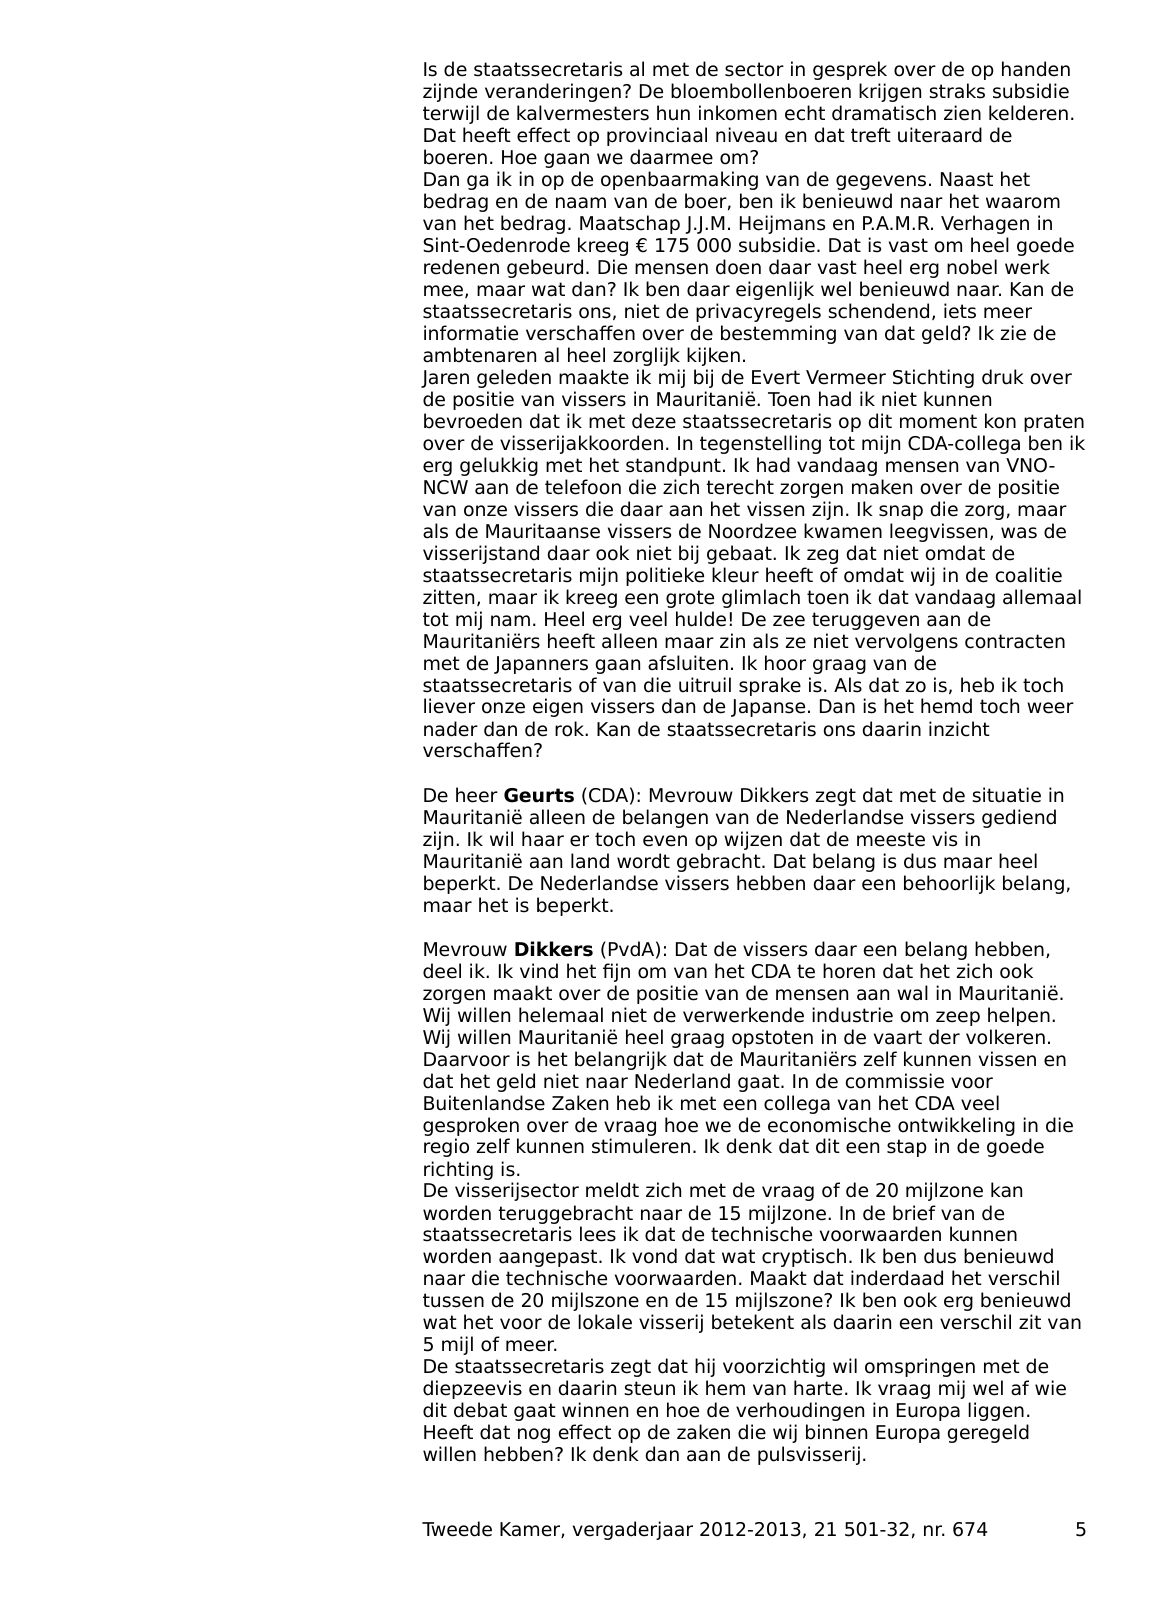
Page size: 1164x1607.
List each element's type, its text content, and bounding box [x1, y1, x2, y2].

text Mevrouw Dikkers (PvdA): Dat de vissers daar een belang hebben, deel ik. Ik vind het fijn om van het CDA te horen dat het zich ook zorgen maakt over de positie van de mensen aan wal in Mauritanië. Wij willen helemaal niet de verwerkende industrie om zeep helpen. Wij willen Mauritanië heel graag opstoten in de vaart der volkeren. Daarvoor is het belangrijk dat de Mauritaniërs zelf kunnen vissen en dat het geld niet naar Nederland gaat. In de commissie voor Buitenlandse Zaken heb ik met een collega van het CDA veel gesproken over de vraag hoe we de economische ontwikkeling in die regio zelf kunnen stimuleren. Ik denk dat dit een stap in de goede richting is. [422, 939, 1087, 1180]
text De visserijsector meldt zich met de vraag of de 20 mijlzone kan worden teruggebracht naar de 15 mijlzone. In de brief van de staatssecretaris lees ik dat de technische voorwaarden kunnen worden aangepast. Ik vond dat wat cryptisch. Ik ben dus benieuwd naar die technische voorwaarden. Maakt dat inderdaad het verschil tussen de 20 mijlszone en de 15 mijlszone? Ik ben ook erg benieuwd wat het voor de lokale visserij betekent als daarin een verschil zit van 5 mijl of meer. [422, 1180, 1087, 1356]
text Jaren geleden maakte ik mij bij de Evert Vermeer Stichting druk over de positie van vissers in Mauritanië. Toen had ik niet kunnen bevroeden dat ik met deze staatssecretaris op dit moment kon praten over de visserijakkoorden. In tegenstelling tot mijn CDA-collega ben ik erg gelukkig met het standpunt. Ik had vandaag mensen van VNO-NCW aan de telefoon die zich terecht zorgen maken over de positie van onze vissers die daar aan het vissen zijn. Ik snap die zorg, maar als de Mauritaanse vissers de Noordzee kwamen leegvissen, was de visserijstand daar ook niet bij gebaat. Ik zeg dat niet omdat de staatssecretaris mijn politieke kleur heeft of omdat wij in de coalitie zitten, maar ik kreeg een grote glimlach toen ik dat vandaag allemaal tot mij nam. Heel erg veel hulde! De zee teruggeven aan de Mauritaniërs heeft alleen maar zin als ze niet vervolgens contracten met de Japanners gaan afsluiten. Ik hoor graag van de staatssecretaris of van die uitruil sprake is. Als dat zo is, heb ik toch liever onze eigen vissers dan de Japanse. Dan is het hemd toch weer nader dan de rok. Kan de staatssecretaris ons daarin inzicht verschaffen? [422, 367, 1087, 762]
text Is de staatssecretaris al met de sector in gesprek over de op handen zijnde veranderingen? De bloembollenboeren krijgen straks subsidie terwijl de kalvermesters hun inkomen echt dramatisch zien kelderen. Dat heeft effect op provinciaal niveau en dat treft uiteraard de boeren. Hoe gaan we daarmee om? [422, 59, 1087, 169]
text De staatssecretaris zegt dat hij voorzichtig wil omspringen met de diepzeevis en daarin steun ik hem van harte. Ik vraag mij wel af wie dit debat gaat winnen en hoe de verhoudingen in Europa liggen. Heeft dat nog effect op de zaken die wij binnen Europa geregeld willen hebben? Ik denk dan aan de pulsvisserij. [422, 1356, 1087, 1466]
text Dan ga ik in op de openbaarmaking van de gegevens. Naast het bedrag en de naam van de boer, ben ik benieuwd naar het waarom van het bedrag. Maatschap J.J.M. Heijmans en P.A.M.R. Verhagen in Sint-Oedenrode kreeg € 175 000 subsidie. Dat is vast om heel goede redenen gebeurd. Die mensen doen daar vast heel erg nobel werk mee, maar wat dan? Ik ben daar eigenlijk wel benieuwd naar. Kan de staatssecretaris ons, niet de privacyregels schendend, iets meer informatie verschaffen over de bestemming van dat geld? Ik zie de ambtenaren al heel zorglijk kijken. [422, 169, 1087, 367]
text De heer Geurts (CDA): Mevrouw Dikkers zegt dat met de situatie in Mauritanië alleen de belangen van de Nederlandse vissers gediend zijn. Ik wil haar er toch even op wijzen dat de meeste vis in Mauritanië aan land wordt gebracht. Dat belang is dus maar heel beperkt. De Nederlandse vissers hebben daar een behoorlijk belang, maar het is beperkt. [422, 784, 1087, 916]
